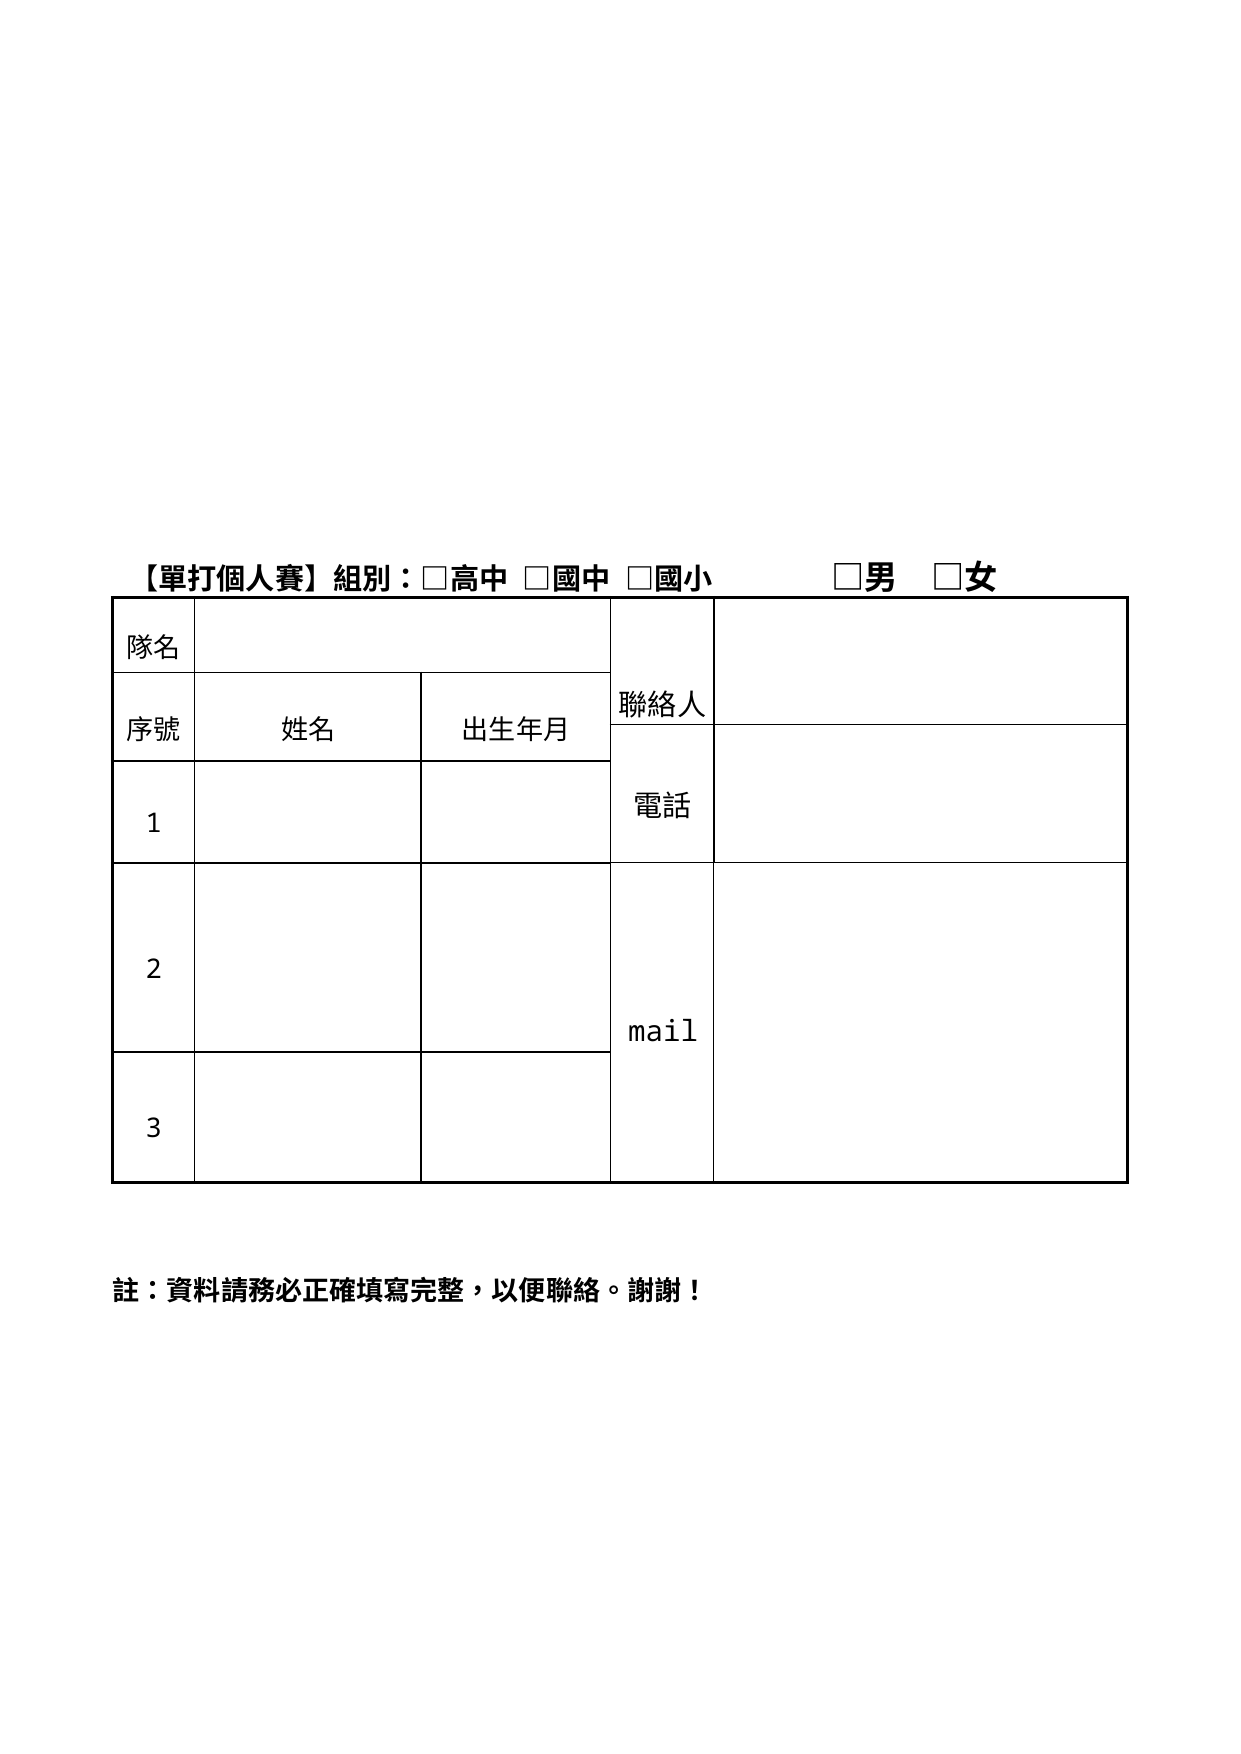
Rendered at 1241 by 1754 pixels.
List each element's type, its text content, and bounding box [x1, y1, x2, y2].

table_cell [422, 864, 610, 1051]
table_header [715, 599, 1126, 724]
table_cell 3 [114, 1053, 194, 1181]
table_cell [714, 1115, 1126, 1181]
table_cell [611, 1051, 713, 1115]
table_cell [422, 762, 610, 862]
table_cell 電話 [611, 725, 713, 862]
table_cell 姓名 [195, 673, 420, 760]
table_header [195, 599, 610, 672]
table_cell mail [611, 863, 713, 1051]
table_cell 出生年月 [422, 673, 610, 760]
table_cell [195, 864, 420, 1051]
table_cell [195, 1053, 420, 1181]
table_cell 2 [114, 864, 194, 1051]
table_cell [195, 762, 420, 862]
table_header 隊名 [114, 599, 194, 672]
table_cell [715, 725, 1126, 862]
table_header 聯絡人 [611, 599, 713, 724]
text 【單打個人賽】組別：□高中 □國中 □國小 □男 □女 [112, 533, 1128, 596]
table_cell 序號 [114, 673, 194, 760]
table_cell [714, 863, 1126, 1051]
table_cell 1 [114, 762, 194, 862]
table_cell [714, 1051, 1126, 1115]
text 註：資料請務必正確填寫完整，以便聯絡。謝謝！ [112, 1246, 1128, 1309]
table_cell [611, 1115, 713, 1181]
table_cell [422, 1053, 610, 1181]
